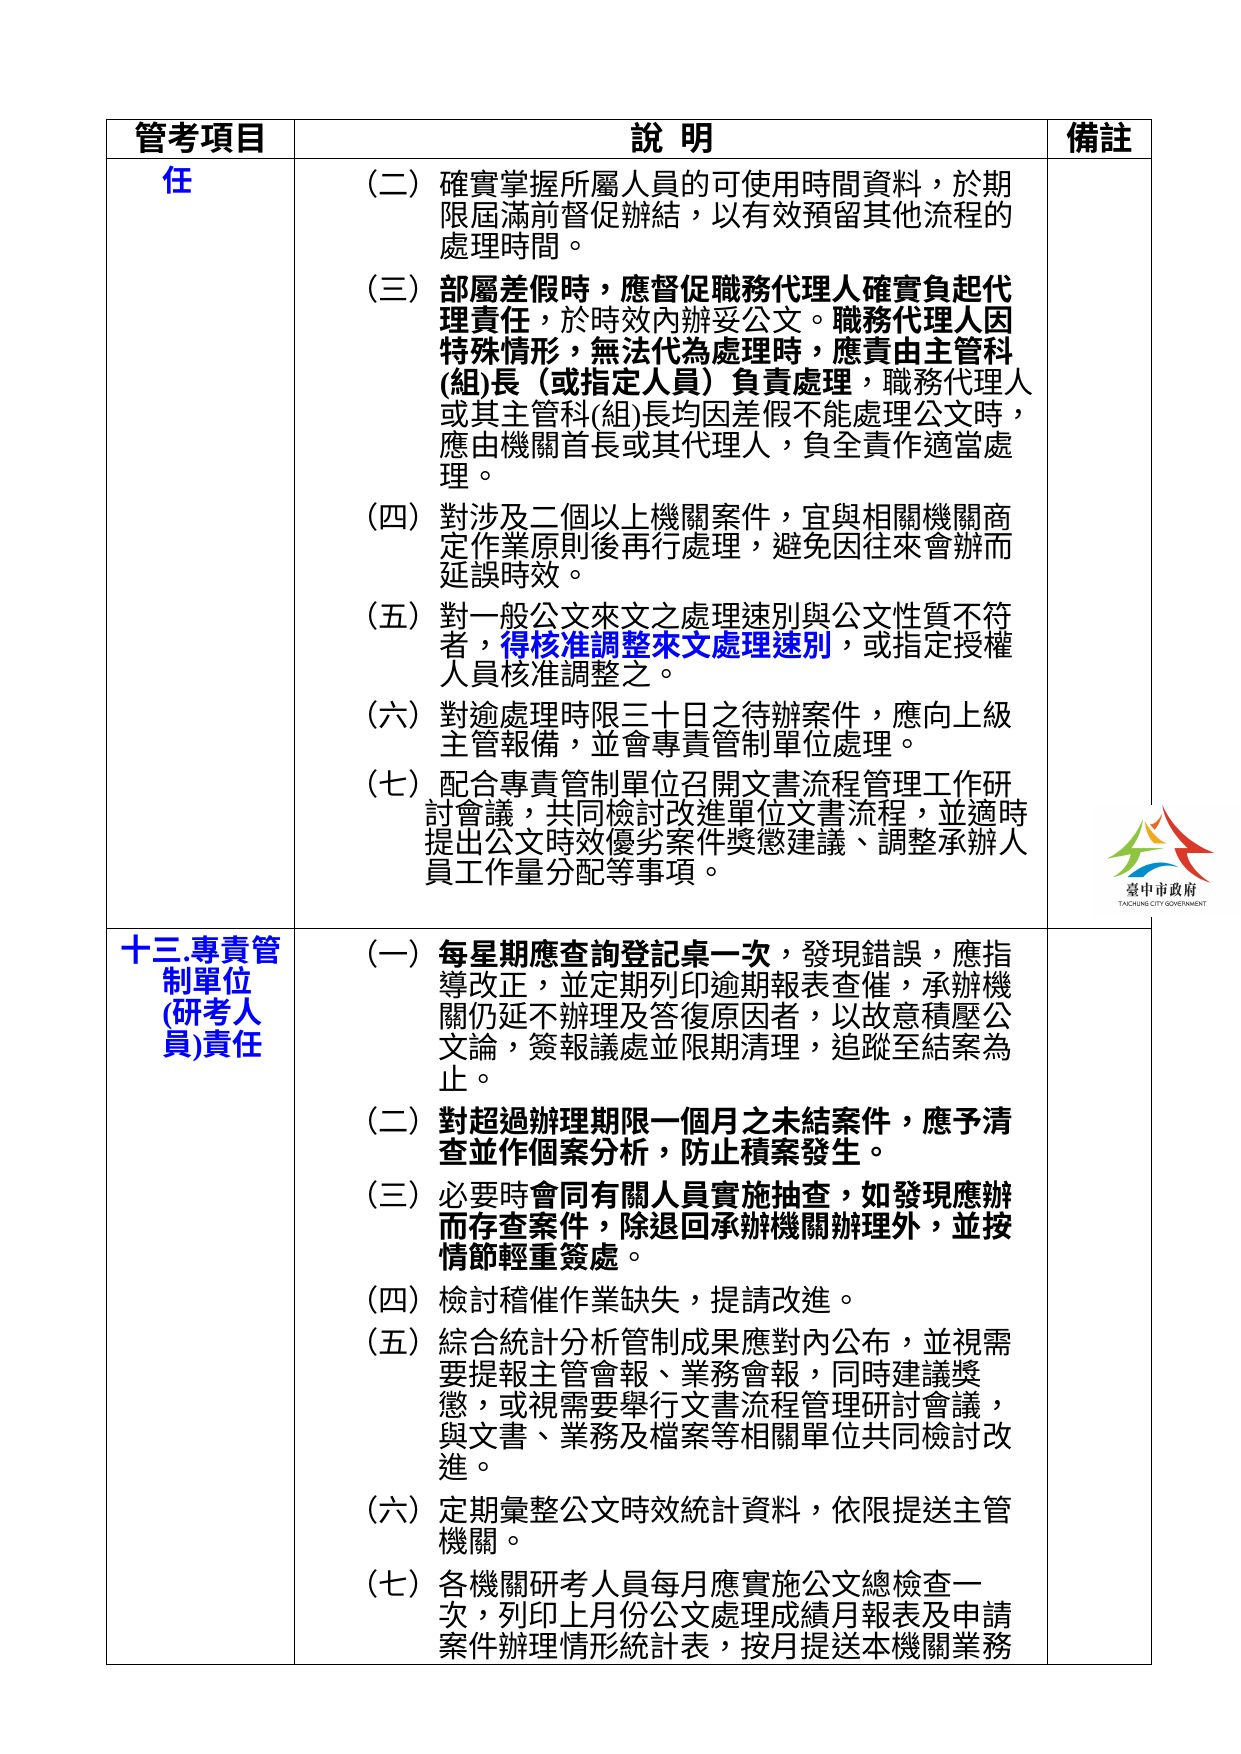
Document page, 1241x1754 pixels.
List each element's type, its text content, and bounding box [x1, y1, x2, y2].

table_header 說 明 [295, 120, 1047, 158]
table_header 管考項目 [107, 120, 294, 158]
table_cell [1048, 159, 1151, 928]
table_cell 任 [107, 159, 294, 928]
table_cell （二）確實掌握所屬人員的可使用時間資料，於期限屆滿前督促辦結，以有效預留其他流程的處理時間。 （三）部屬差假時，應督促職務代理人確實負起代理責任，於時效內辦妥公文。職務代理人因特殊情形，無法代為處理時，應責由主管科(組)長（或指定人員）負責處理，職務代理人或其主管科(組)長均因差假不能處理公文時，應由機關首長或其代理人，負全責作適當處理。 （四）對涉及二個以上機關案件，宜與相關機關商定作業原則後再行處理，避免因往來會辦而延誤時效。 （五）對一般公文來文之處理速別與公文性質不符者，得核准調整來文處理速別，或指定授權人員核准調整之。 （六）對逾處理時限三十日之待辦案件，應向上級主管報備，並會專責管制單位處理。 （七）配合專責管制單位召開文書流程管理工作研討會議，共同檢討改進單位文書流程，並適時提出公文時效優劣案件獎懲建議、調整承辦人員工作量分配等事項。 [295, 159, 1047, 928]
table_cell 十三.專責管制單位(研考人員)責任 [107, 929, 294, 1664]
table_header 備註 [1048, 120, 1151, 158]
table_cell [1048, 929, 1151, 1664]
table_cell （一）每星期應查詢登記桌一次，發現錯誤，應指導改正，並定期列印逾期報表查催，承辦機關仍延不辦理及答復原因者，以故意積壓公文論，簽報議處並限期清理，追蹤至結案為止。 （二）對超過辦理期限一個月之未結案件，應予清查並作個案分析，防止積案發生。 （三）必要時會同有關人員實施抽查，如發現應辦而存查案件，除退回承辦機關辦理外，並按情節輕重簽處。 （四）檢討稽催作業缺失，提請改進。 （五）綜合統計分析管制成果應對內公布，並視需要提報主管會報、業務會報，同時建議獎懲，或視需要舉行文書流程管理研討會議，與文書、業務及檔案等相關單位共同檢討改進。 （六）定期彙整公文時效統計資料，依限提送主管機關。 （七）各機關研考人員每月應實施公文總檢查一次，列印上月份公文處理成績月報表及申請案件辦理情形統計表，按月提送本機關業務 [295, 929, 1047, 1664]
